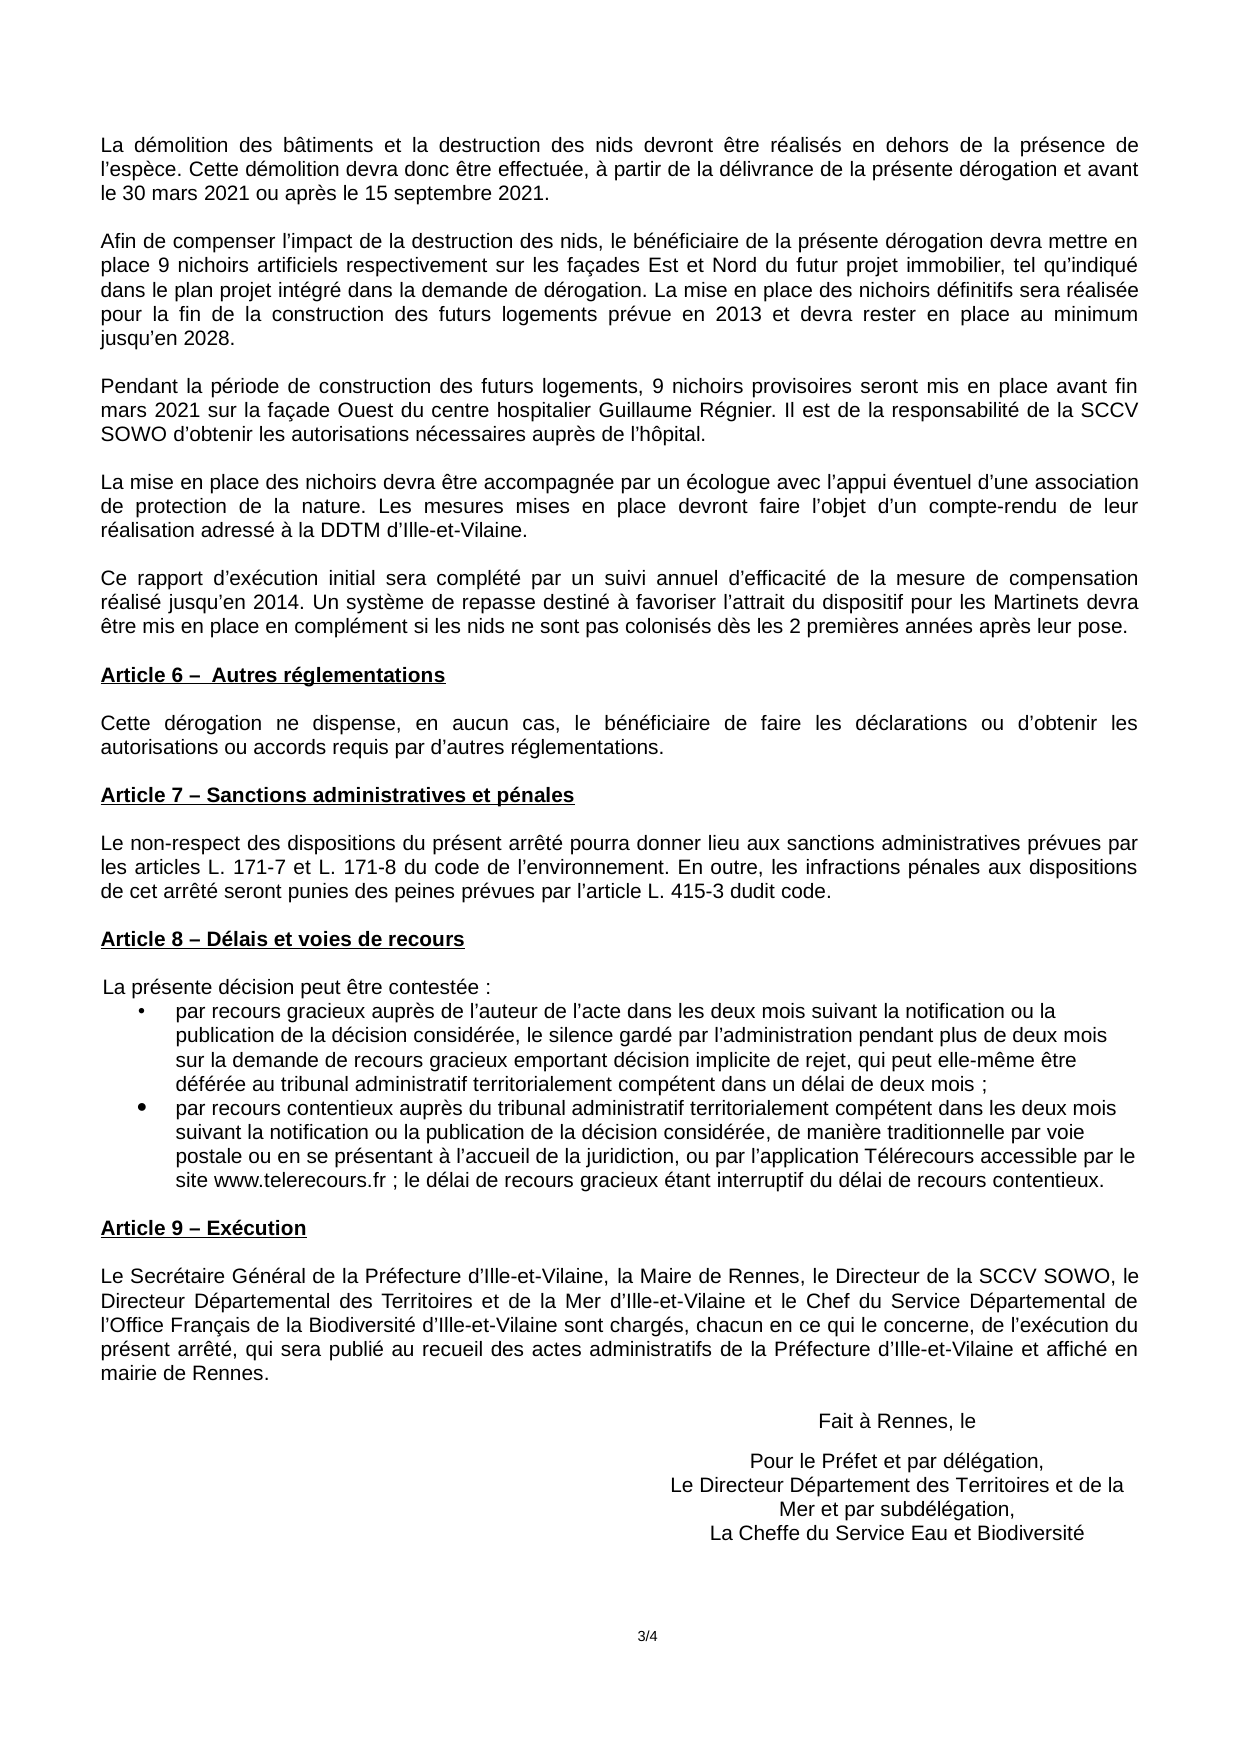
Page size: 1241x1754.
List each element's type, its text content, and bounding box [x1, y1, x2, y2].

text Article 9 – Exécution [100, 1216, 1140, 1240]
table_header [100, 1409, 653, 1569]
text Le Secrétaire Général de la Préfecture d’Ille-et-Vilaine, la Maire de Rennes, le Directeur de la SCCV SOWO, le Directeur Départemental des Territoires et de la Mer d’Ille-et-Vilaine et le Chef du Service Départemental de l’Office Français de la Biodiversité d’Ille-et-Vilaine sont chargés, chacun en ce qui le concerne, de l’exécution du présent arrêté, qui sera publié au recueil des actes administratifs de la Préfecture d’Ille-et-Vilaine et affiché en mairie de Rennes. [100, 1264, 1140, 1385]
text Cette dérogation ne dispense, en aucun cas, le bénéficiaire de faire les déclarations ou d’obtenir les autorisations ou accords requis par d’autres réglementations. [100, 711, 1140, 759]
text La mise en place des nichoirs devra être accompagnée par un écologue avec l’appui éventuel d’une association de protection de la nature. Les mesures mises en place devront faire l’objet d’un compte-rendu de leur réalisation adressé à la DDTM d’Ille-et-Vilaine. [100, 470, 1140, 542]
text Ce rapport d’exécution initial sera complété par un suivi annuel d’efficacité de la mesure de compensation réalisé jusqu’en 2014. Un système de repasse destiné à favoriser l’attrait du dispositif pour les Martinets devra être mis en place en complément si les nids ne sont pas colonisés dès les 2 premières années après leur pose. [100, 566, 1140, 638]
table_header Fait à Rennes, le Pour le Préfet et par délégation, Le Directeur Département des Territoires et de la Mer et par subdélégation, La Cheffe du Service Eau et Biodiversité [654, 1409, 1141, 1569]
list par recours contentieux auprès du tribunal administratif territorialement compétent dans les deux mois suivant la notification ou la publication de la décision considérée, de manière traditionnelle par voie postale ou en se présentant à l’accueil de la juridiction, ou par l’application Télérecours accessible par le site www.telerecours.fr ; le délai de recours gracieux étant interruptif du délai de recours contentieux. [138, 1096, 1140, 1192]
text Article 6 – Autres réglementations [100, 662, 1140, 687]
text La présente décision peut être contestée : [100, 975, 1140, 999]
text Article 7 – Sanctions administratives et pénales [100, 783, 1140, 807]
text Article 8 – Délais et voies de recours [100, 927, 1140, 951]
text Afin de compenser l’impact de la destruction des nids, le bénéficiaire de la présente dérogation devra mettre en place 9 nichoirs artificiels respectivement sur les façades Est et Nord du futur projet immobilier, tel qu’indiqué dans le plan projet intégré dans la demande de dérogation. La mise en place des nichoirs définitifs sera réalisée pour la fin de la construction des futurs logements prévue en 2013 et devra rester en place au minimum jusqu’en 2028. [100, 229, 1140, 350]
text Le non-respect des dispositions du présent arrêté pourra donner lieu aux sanctions administratives prévues par les articles L. 171-7 et L. 171-8 du code de l’environnement. En outre, les infractions pénales aux dispositions de cet arrêté seront punies des peines prévues par l’article L. 415-3 dudit code. [100, 831, 1140, 903]
text La démolition des bâtiments et la destruction des nids devront être réalisés en dehors de la présence de l’espèce. Cette démolition devra donc être effectuée, à partir de la délivrance de la présente dérogation et avant le 30 mars 2021 ou après le 15 septembre 2021. [100, 133, 1140, 205]
text Pendant la période de construction des futurs logements, 9 nichoirs provisoires seront mis en place avant fin mars 2021 sur la façade Ouest du centre hospitalier Guillaume Régnier. Il est de la responsabilité de la SCCV SOWO d’obtenir les autorisations nécessaires auprès de l’hôpital. [100, 374, 1140, 446]
